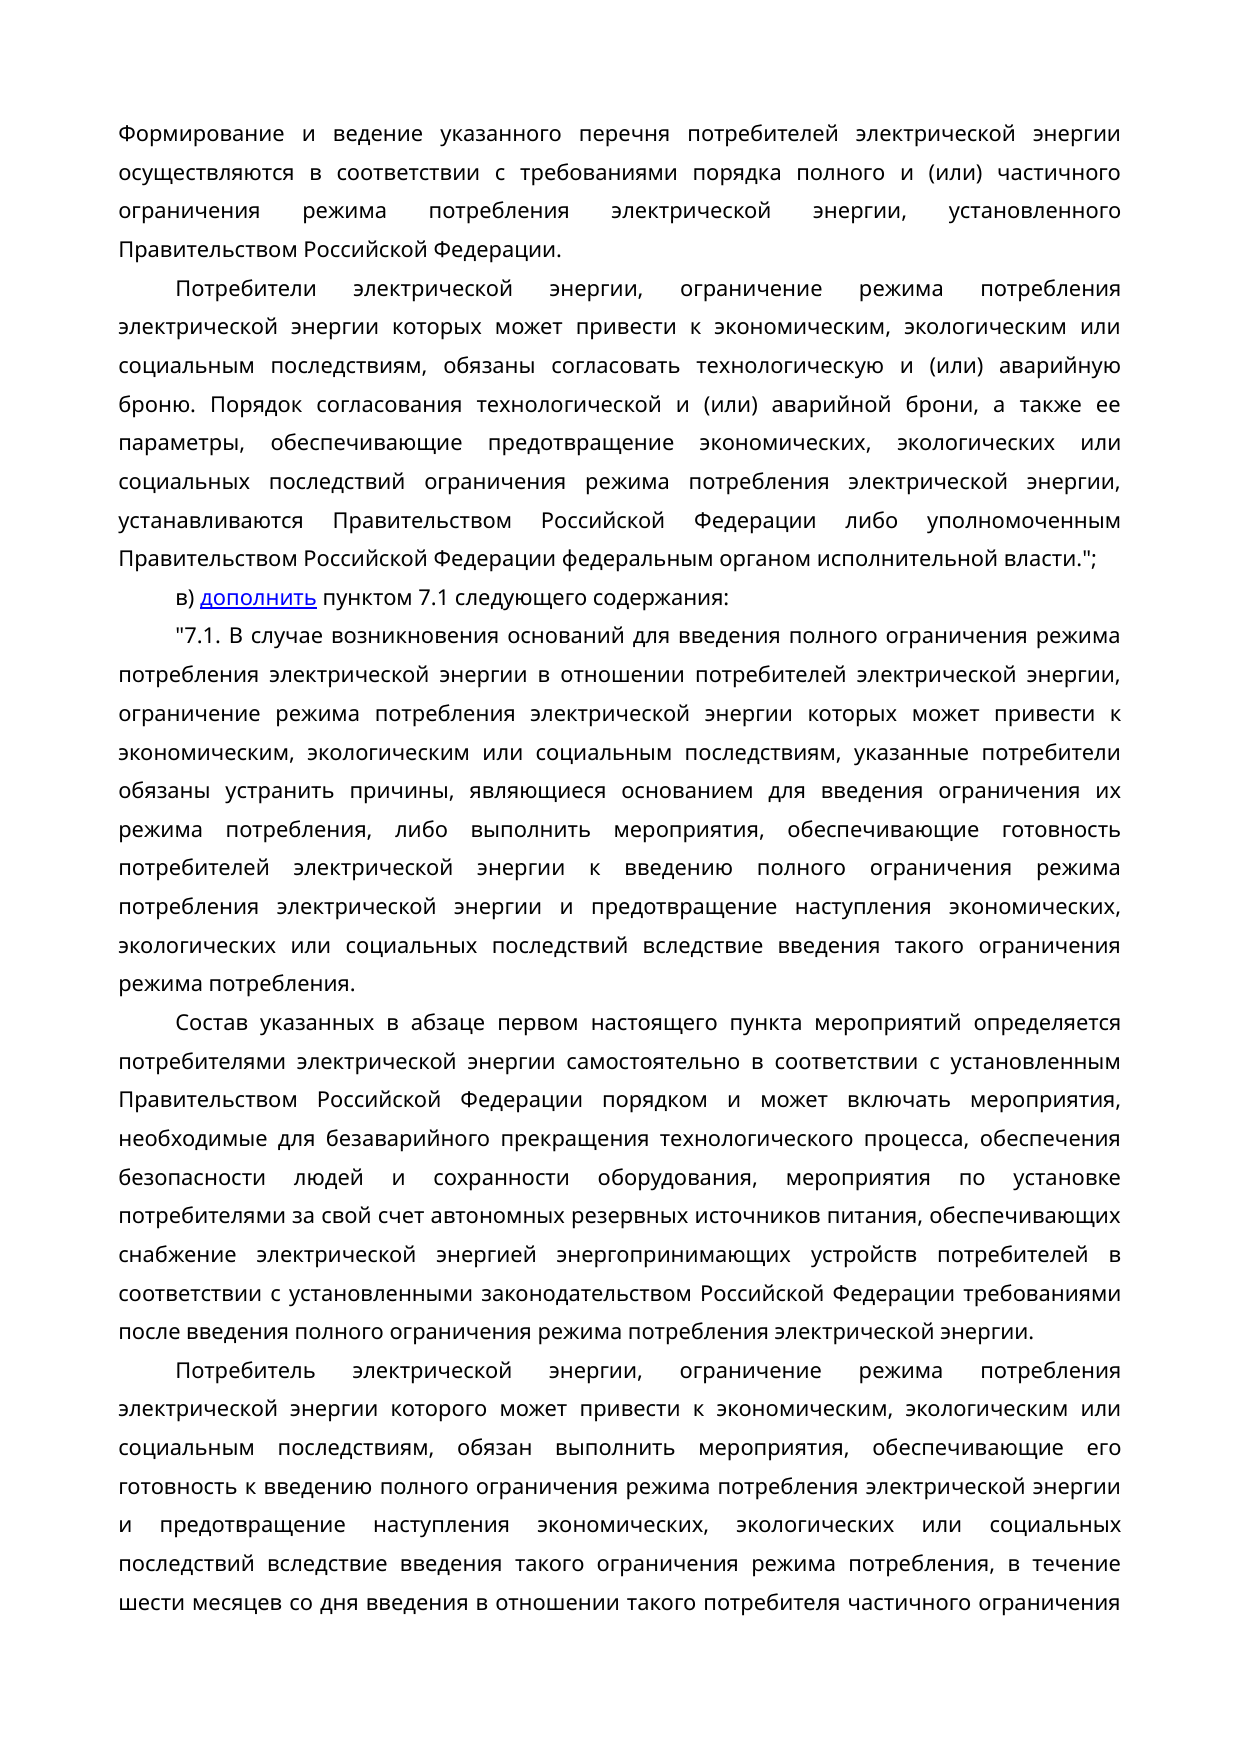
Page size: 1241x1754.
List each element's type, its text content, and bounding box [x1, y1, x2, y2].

text Состав указанных в абзаце первом настоящего пункта мероприятий определяется потребителями электрической энергии самостоятельно в соответствии с установленным Правительством Российской Федерации порядком и может включать мероприятия, необходимые для безаварийного прекращения технологического процесса, обеспечения безопасности людей и сохранности оборудования, мероприятия по установке потребителями за свой счет автономных резервных источников питания, обеспечивающих снабжение электрической энергией энергопринимающих устройств потребителей в соответствии с установленными законодательством Российской Федерации требованиями после введения полного ограничения режима потребления электрической энергии. [118, 1007, 1122, 1346]
text в) дополнить пунктом 7.1 следующего содержания: [118, 582, 1122, 612]
text Потребитель электрической энергии, ограничение режима потребления электрической энергии которого может привести к экономическим, экологическим или социальным последствиям, обязан выполнить мероприятия, обеспечивающие его готовность к введению полного ограничения режима потребления электрической энергии и предотвращение наступления экономических, экологических или социальных последствий вследствие введения такого ограничения режима потребления, в течение шести месяцев со дня введения в отношении такого потребителя частичного ограничения [118, 1355, 1122, 1616]
text Потребители электрической энергии, ограничение режима потребления электрической энергии которых может привести к экономическим, экологическим или социальным последствиям, обязаны согласовать технологическую и (или) аварийную броню. Порядок согласования технологической и (или) аварийной брони, а также ее параметры, обеспечивающие предотвращение экономических, экологических или социальных последствий ограничения режима потребления электрической энергии, устанавливаются Правительством Российской Федерации либо уполномоченным Правительством Российской Федерации федеральным органом исполнительной власти."; [118, 273, 1122, 573]
text "7.1. В случае возникновения оснований для введения полного ограничения режима потребления электрической энергии в отношении потребителей электрической энергии, ограничение режима потребления электрической энергии которых может привести к экономическим, экологическим или социальным последствиям, указанные потребители обязаны устранить причины, являющиеся основанием для введения ограничения их режима потребления, либо выполнить мероприятия, обеспечивающие готовность потребителей электрической энергии к введению полного ограничения режима потребления электрической энергии и предотвращение наступления экономических, экологических или социальных последствий вследствие введения такого ограничения режима потребления. [118, 621, 1122, 998]
text Формирование и ведение указанного перечня потребителей электрической энергии осуществляются в соответствии с требованиями порядка полного и (или) частичного ограничения режима потребления электрической энергии, установленного Правительством Российской Федерации. [118, 118, 1122, 264]
